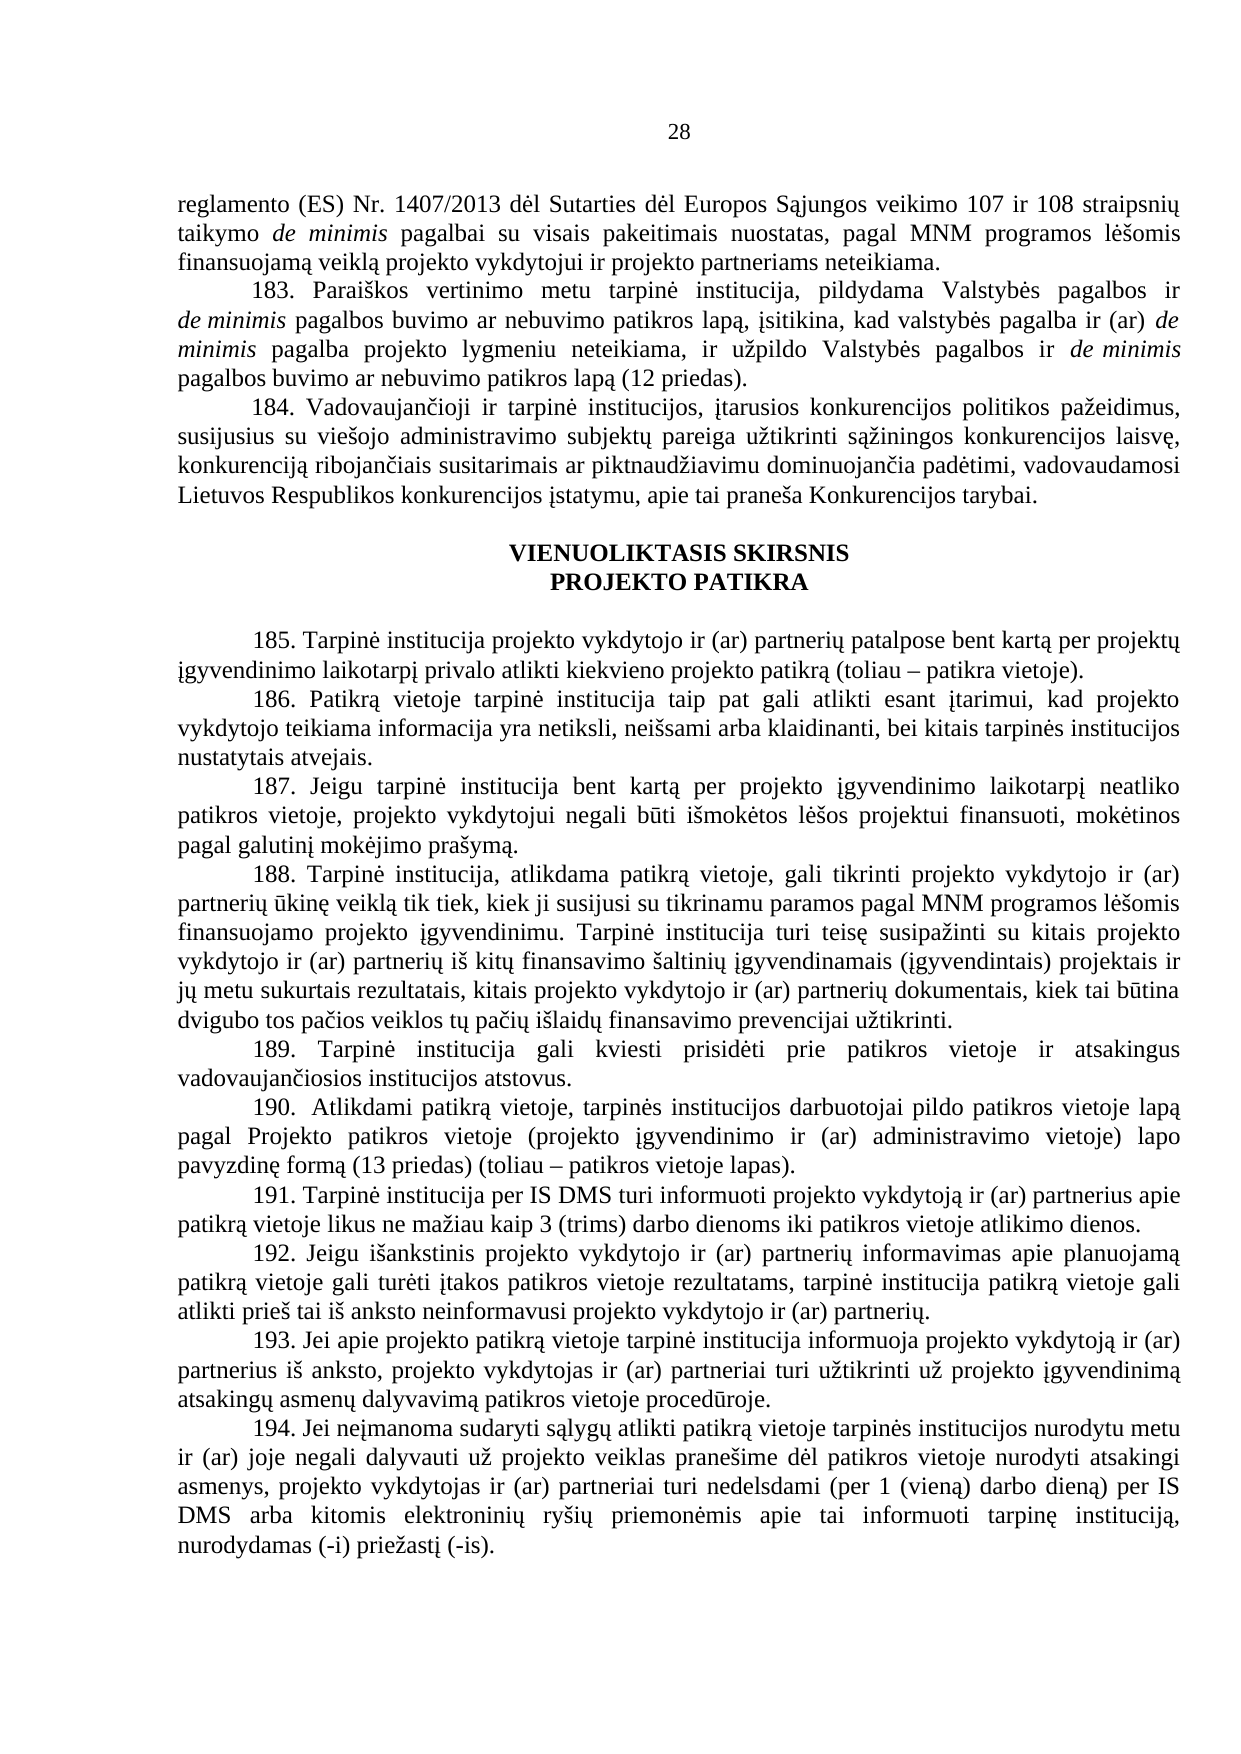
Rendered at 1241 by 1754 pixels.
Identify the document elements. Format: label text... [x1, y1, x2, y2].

text 193. Jei apie projekto patikrą vietoje tarpinė institucija informuoja projekto vykdytoją ir (ar) partnerius iš anksto, projekto vykdytojas ir (ar) partneriai turi užtikrinti už projekto įgyvendinimą atsakingų asmenų dalyvavimą patikros vietoje procedūroje. [177, 1326, 1181, 1413]
text 184. Vadovaujančioji ir tarpinė institucijos, įtarusios konkurencijos politikos pažeidimus, susijusius su viešojo administravimo subjektų pareiga užtikrinti sąžiningos konkurencijos laisvę, konkurenciją ribojančiais susitarimais ar piktnaudžiavimu dominuojančia padėtimi, vadovaudamosi Lietuvos Respublikos konkurencijos įstatymu, apie tai praneša Konkurencijos tarybai. [177, 392, 1181, 509]
text 187. Jeigu tarpinė institucija bent kartą per projekto įgyvendinimo laikotarpį neatliko patikros vietoje, projekto vykdytojui negali būti išmokėtos lėšos projektui finansuoti, mokėtinos pagal galutinį mokėjimo prašymą. [177, 771, 1181, 859]
text 185. Tarpinė institucija projekto vykdytojo ir (ar) partnerių patalpose bent kartą per projektų įgyvendinimo laikotarpį privalo atlikti kiekvieno projekto patikrą (toliau – patikra vietoje). [177, 626, 1181, 684]
text 190. Atlikdami patikrą vietoje, tarpinės institucijos darbuotojai pildo patikros vietoje lapą pagal Projekto patikros vietoje (projekto įgyvendinimo ir (ar) administravimo vietoje) lapo pavyzdinę formą (13 priedas) (toliau – patikros vietoje lapas). [177, 1092, 1181, 1180]
text VIENUOLIKTASIS SKIRSNIS [177, 538, 1181, 567]
text 189. Tarpinė institucija gali kviesti prisidėti prie patikros vietoje ir atsakingus vadovaujančiosios institucijos atstovus. [177, 1034, 1181, 1092]
text PROJEKTO PATIKRA [177, 567, 1181, 596]
text 191. Tarpinė institucija per IS DMS turi informuoti projekto vykdytoją ir (ar) partnerius apie patikrą vietoje likus ne mažiau kaip 3 (trims) darbo dienoms iki patikros vietoje atlikimo dienos. [177, 1180, 1181, 1238]
text 186. Patikrą vietoje tarpinė institucija taip pat gali atlikti esant įtarimui, kad projekto vykdytojo teikiama informacija yra netiksli, neišsami arba klaidinanti, bei kitais tarpinės institucijos nustatytais atvejais. [177, 684, 1181, 771]
text 183. Paraiškos vertinimo metu tarpinė institucija, pildydama Valstybės pagalbos ir de minimis pagalbos buvimo ar nebuvimo patikros lapą, įsitikina, kad valstybės pagalba ir (ar) de minimis pagalba projekto lygmeniu neteikiama, ir užpildo Valstybės pagalbos ir de minimis pagalbos buvimo ar nebuvimo patikros lapą (12 priedas). [177, 276, 1181, 392]
text 188. Tarpinė institucija, atlikdama patikrą vietoje, gali tikrinti projekto vykdytojo ir (ar) partnerių ūkinę veiklą tik tiek, kiek ji susijusi su tikrinamu paramos pagal MNM programos lėšomis finansuojamo projekto įgyvendinimu. Tarpinė institucija turi teisę susipažinti su kitais projekto vykdytojo ir (ar) partnerių iš kitų finansavimo šaltinių įgyvendinamais (įgyvendintais) projektais ir jų metu sukurtais rezultatais, kitais projekto vykdytojo ir (ar) partnerių dokumentais, kiek tai būtina dvigubo tos pačios veiklos tų pačių išlaidų finansavimo prevencijai užtikrinti. [177, 859, 1181, 1034]
text 194. Jei neįmanoma sudaryti sąlygų atlikti patikrą vietoje tarpinės institucijos nurodytu metu ir (ar) joje negali dalyvauti už projekto veiklas pranešime dėl patikros vietoje nurodyti atsakingi asmenys, projekto vykdytojas ir (ar) partneriai turi nedelsdami (per 1 (vieną) darbo dieną) per IS DMS arba kitomis elektroninių ryšių priemonėmis apie tai informuoti tarpinę instituciją, nurodydamas (-i) priežastį (-is). [177, 1413, 1181, 1559]
text reglamento (ES) Nr. 1407/2013 dėl Sutarties dėl Europos Sąjungos veikimo 107 ir 108 straipsnių taikymo de minimis pagalbai su visais pakeitimais nuostatas, pagal MNM programos lėšomis finansuojamą veiklą projekto vykdytojui ir projekto partneriams neteikiama. [177, 189, 1181, 276]
text 192. Jeigu išankstinis projekto vykdytojo ir (ar) partnerių informavimas apie planuojamą patikrą vietoje gali turėti įtakos patikros vietoje rezultatams, tarpinė institucija patikrą vietoje gali atlikti prieš tai iš anksto neinformavusi projekto vykdytojo ir (ar) partnerių. [177, 1238, 1181, 1326]
